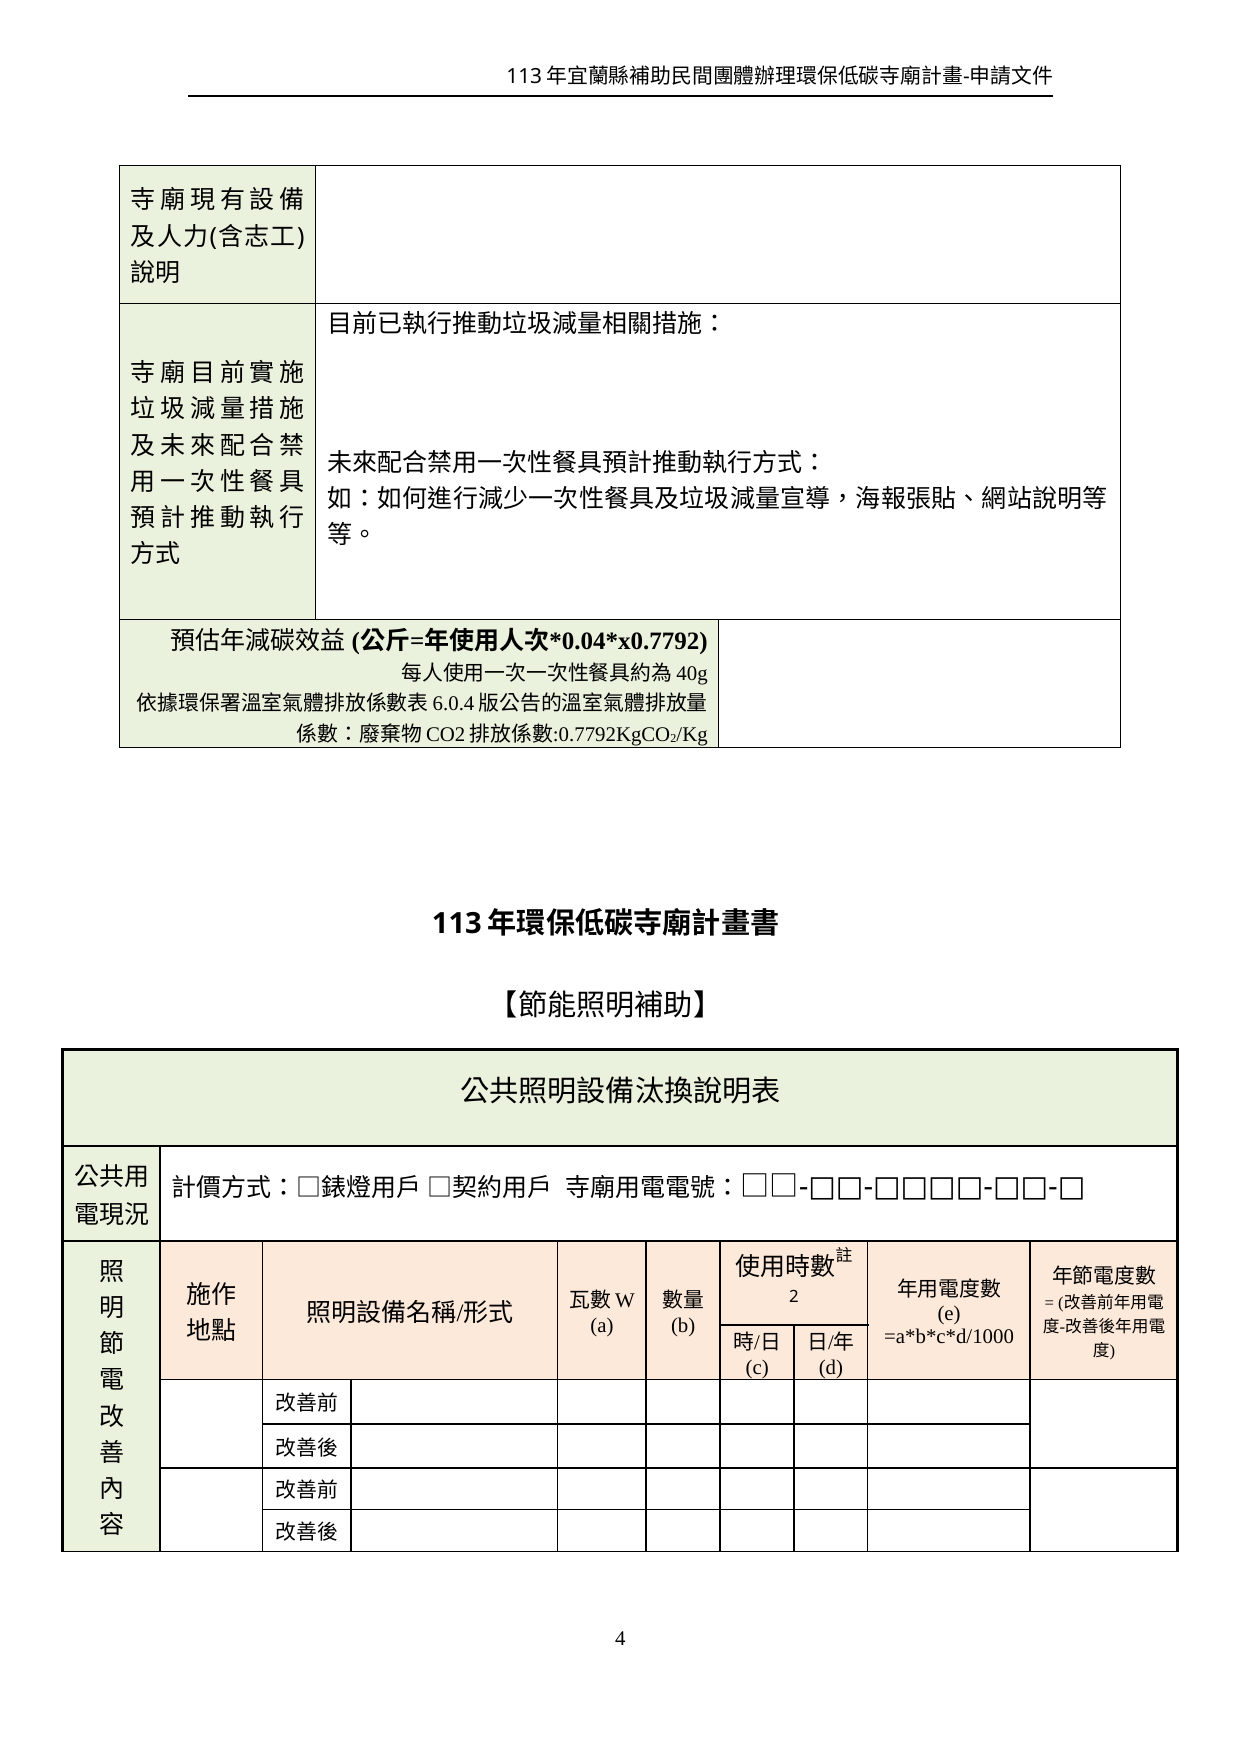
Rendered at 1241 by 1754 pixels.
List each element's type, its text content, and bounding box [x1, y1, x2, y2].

table_cell [795, 1510, 867, 1551]
text 【節能照明補助】 [158, 966, 1053, 1041]
table_cell [721, 1469, 793, 1508]
table_cell [868, 1425, 1029, 1467]
table_cell [719, 620, 1120, 747]
table_cell [1031, 1380, 1176, 1467]
table_cell 瓦數W (a) [558, 1242, 645, 1379]
table_cell 改善前 [263, 1469, 350, 1508]
table_cell 時/日 (c) [721, 1326, 793, 1379]
table_cell 施作 地點 [161, 1242, 262, 1379]
table_cell 改善前 [263, 1380, 350, 1423]
table_cell [558, 1425, 645, 1467]
table_cell 預估年減碳效益 (公斤=年使用人次*0.04*x0.7792) 每人使用一次一次性餐具約為40g 依據環保署溫室氣體排放係數表6.0.4版公告的溫室氣體排放量係數：廢棄物CO2排放係數:0.7792KgCO2/Kg [120, 620, 718, 747]
table_cell 寺廟現有設備及人力(含志工)說明 [120, 166, 315, 303]
table_cell [647, 1469, 719, 1508]
table_cell [647, 1510, 719, 1551]
text 113年環保低碳寺廟計畫書 [158, 883, 1053, 958]
table_cell [1031, 1469, 1176, 1551]
table_cell [721, 1380, 793, 1423]
table_cell 數量 (b) [647, 1242, 719, 1379]
table_cell 年節電度數 = (改善前年用電度-改善後年用電度) [1031, 1242, 1176, 1379]
table_cell 年用電度數 (e) =a*b*c*d/1000 [868, 1242, 1029, 1379]
table_cell 改善後 [263, 1510, 350, 1551]
table_cell [721, 1425, 793, 1467]
table_cell 照 明 節 電 改 善 內 容 [64, 1242, 159, 1551]
table_cell 改善後 [263, 1425, 350, 1467]
table_cell [647, 1380, 719, 1423]
table_cell [352, 1425, 557, 1467]
table_cell [795, 1425, 867, 1467]
table_cell [558, 1380, 645, 1423]
table_cell [647, 1425, 719, 1467]
table_cell [868, 1469, 1029, 1508]
table_cell [558, 1510, 645, 1551]
table_cell 目前已執行推動垃圾減量相關措施： 未來配合禁用一次性餐具預計推動執行方式： 如：如何進行減少一次性餐具及垃圾減量宣導，海報張貼、網站說明等等。 [316, 304, 1120, 619]
table_cell 公共用電現況 [64, 1147, 159, 1240]
table_cell 照明設備名稱/形式 [263, 1242, 557, 1379]
table_cell [558, 1469, 645, 1508]
table_cell [795, 1469, 867, 1508]
table_cell [161, 1469, 262, 1551]
table_cell [721, 1510, 793, 1551]
table_cell [316, 166, 1120, 303]
table_cell [352, 1380, 557, 1423]
table_header 公共照明設備汰換說明表 [64, 1051, 1176, 1145]
table_cell [352, 1469, 557, 1508]
table_cell 計價方式：□錶燈用戶 □契約用戶 寺廟用電電號：□□-□□-□□□□-□□-□ [161, 1147, 1176, 1240]
table_cell 寺廟目前實施垃圾減量措施及未來配合禁用一次性餐具預計推動執行方式 [120, 304, 315, 619]
table_cell [795, 1380, 867, 1423]
table_cell [868, 1510, 1029, 1551]
table_cell [352, 1510, 557, 1551]
table_cell 使用時數註2 [721, 1242, 867, 1324]
table_cell [161, 1380, 262, 1467]
table_cell 日/年 (d) [795, 1326, 867, 1379]
table_cell [868, 1380, 1029, 1423]
